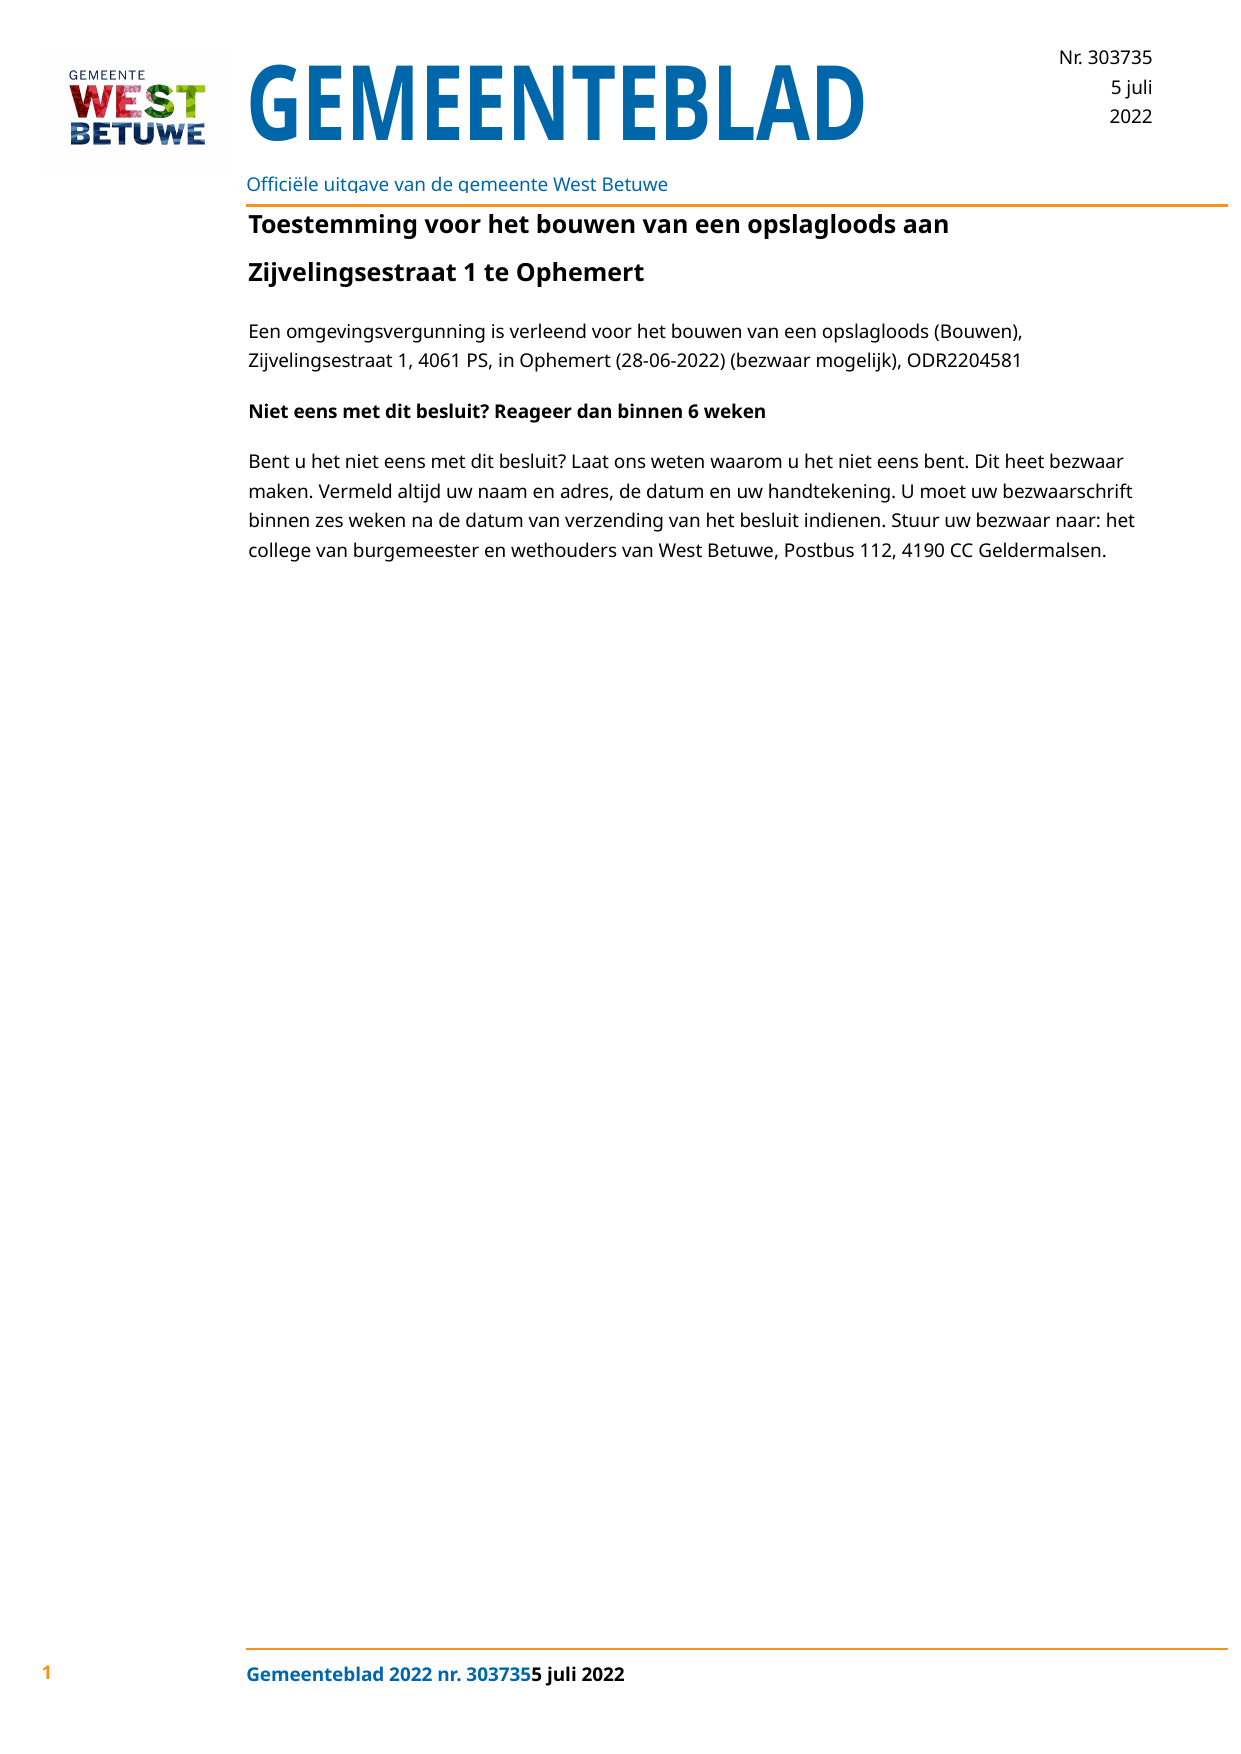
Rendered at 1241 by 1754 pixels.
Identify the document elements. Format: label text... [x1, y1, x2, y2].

text Bent u het niet eens met dit besluit? Laat ons weten waarom u het niet eens bent. Dit heet bezwaar maken. Vermeld altijd uw naam en adres, de datum en uw handtekening. U moet uw bezwaarschrift binnen zes weken na de datum van verzending van het besluit indienen. Stuur uw bezwaar naar: het college van burgemeester en wethouders van West Betuwe, Postbus 112, 4190 CC Geldermalsen. [248, 448, 1152, 563]
text Niet eens met dit besluit? Reageer dan binnen 6 weken [248, 398, 1152, 424]
picture [41, 47, 231, 172]
text Een omgevingsvergunning is verleend voor het bouwen van een opslagloods (Bouwen), Zijvelingsestraat 1, 4061 PS, in Ophemert (28-06-2022) (bezwaar mogelijk), ODR2204581 [248, 318, 1152, 373]
text Toestemming voor het bouwen van een opslagloods aan Zijvelingsestraat 1 te Ophemert [248, 207, 1152, 288]
